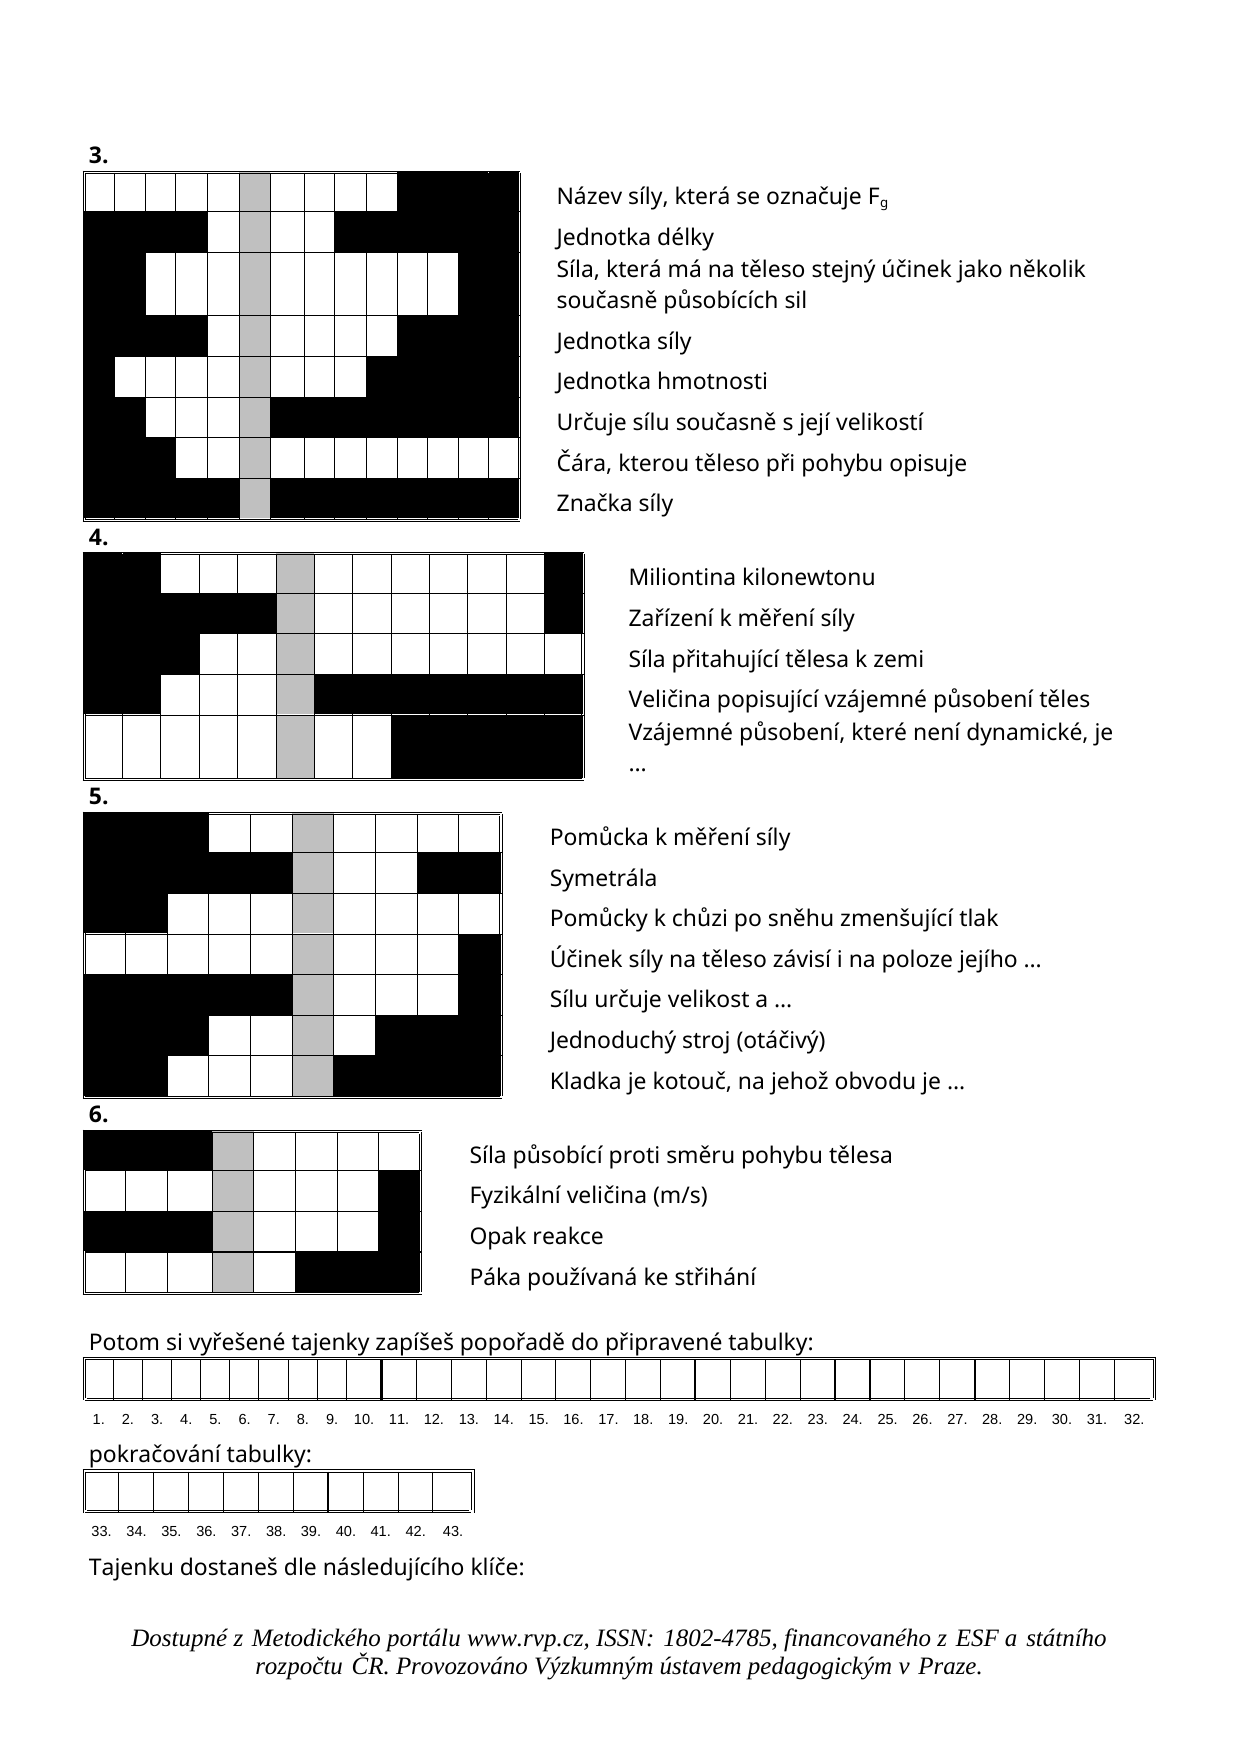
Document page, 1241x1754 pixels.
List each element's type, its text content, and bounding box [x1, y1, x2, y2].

table_header [731, 1360, 765, 1397]
table_cell [507, 716, 544, 778]
table_cell [507, 675, 544, 714]
table_cell [293, 1016, 333, 1055]
table_cell [208, 212, 239, 252]
table_header [123, 555, 160, 593]
table_cell Jednotka síly [549, 315, 1136, 356]
table_cell [86, 935, 125, 974]
table_cell 37. [224, 1513, 258, 1551]
table_cell Veličina popisující vzájemné působení těles [621, 674, 1136, 714]
table_cell [489, 212, 518, 252]
table_cell [168, 1253, 212, 1292]
table_header [591, 1360, 625, 1397]
table_cell 33. [84, 1510, 119, 1551]
table_cell Účinek síly na těleso závisí i na poloze jejího … [542, 934, 1061, 974]
table_cell [459, 975, 499, 1015]
table_cell [86, 1056, 125, 1096]
table_cell [176, 438, 207, 478]
table_cell [86, 253, 114, 315]
table_cell [367, 398, 397, 437]
table_cell [335, 357, 366, 397]
table_cell [86, 634, 122, 674]
table_header [399, 1473, 432, 1510]
text Potom si vyřešené tajenky zapíšeš popořadě do připravené tabulky: [89, 1326, 1152, 1357]
table_cell 19. [661, 1401, 695, 1438]
table_cell [459, 894, 499, 933]
table_cell [296, 1212, 337, 1251]
table_cell [353, 675, 391, 714]
table_cell [271, 212, 304, 252]
table_cell [251, 1016, 292, 1055]
table_header [172, 1360, 200, 1397]
table_header [468, 555, 506, 593]
table_header [522, 1360, 555, 1397]
table_cell [86, 1212, 125, 1251]
table_cell [398, 479, 427, 518]
table_header [315, 555, 352, 593]
table_cell [315, 675, 352, 714]
table_cell [315, 716, 352, 778]
table_header [398, 174, 427, 211]
table_header [487, 1360, 521, 1397]
table_cell 12. [416, 1401, 451, 1438]
table_header [318, 1360, 346, 1397]
table_header [364, 1473, 398, 1510]
table_cell Značka síly [549, 478, 1136, 518]
table_cell [418, 894, 458, 933]
table_cell [398, 253, 427, 315]
table_header [254, 1133, 295, 1170]
table_header [335, 174, 366, 211]
table_cell [126, 1056, 167, 1096]
table_cell [251, 1056, 292, 1096]
table_header [200, 555, 237, 593]
table_cell [521, 356, 549, 397]
table_header [86, 174, 114, 211]
table_cell [208, 357, 239, 397]
table_cell [168, 853, 208, 893]
table_cell [123, 634, 160, 674]
table_cell [545, 675, 581, 714]
table_header [259, 1360, 288, 1397]
table_cell [86, 398, 114, 437]
table_cell [86, 438, 114, 478]
table_header [976, 1360, 1009, 1397]
table_cell [146, 438, 175, 478]
table_cell [146, 316, 175, 356]
text 6. [89, 1098, 1152, 1129]
table_cell [251, 853, 292, 893]
table_header [556, 1360, 590, 1397]
table_cell [213, 1253, 253, 1292]
table_cell [422, 1170, 462, 1211]
table_cell [418, 935, 458, 974]
table_cell [200, 716, 237, 778]
table_cell [123, 594, 160, 633]
table_cell 8. [288, 1401, 317, 1438]
table_cell [126, 1212, 167, 1251]
table_header [392, 555, 429, 593]
table_cell [468, 675, 506, 714]
table_cell [251, 894, 292, 933]
table_header [433, 1473, 471, 1510]
table_cell [86, 1171, 125, 1211]
table_cell [123, 675, 160, 714]
table_cell [86, 479, 114, 518]
table_cell [338, 1253, 378, 1292]
table_cell [335, 212, 366, 252]
table_header Síla působící proti směru pohybu tělesa [462, 1130, 911, 1170]
table_cell [293, 975, 333, 1015]
table_cell 30. [1044, 1401, 1079, 1438]
table_header [347, 1360, 380, 1397]
table_cell [428, 253, 458, 315]
table_cell [115, 438, 145, 478]
table_cell Symetrála [542, 852, 1061, 893]
table_cell [398, 357, 427, 397]
table_cell [240, 212, 270, 252]
table_cell [430, 716, 467, 778]
table_cell [305, 212, 334, 252]
table_cell [334, 975, 375, 1015]
table_cell [271, 316, 304, 356]
table_header [176, 174, 207, 211]
table_cell [335, 316, 366, 356]
table_cell [168, 1016, 208, 1055]
table_cell [503, 893, 542, 933]
table_cell [271, 357, 304, 397]
table_header [146, 174, 175, 211]
table_header [201, 1360, 229, 1397]
table_cell [305, 398, 334, 437]
table_cell [209, 975, 250, 1015]
table_cell [176, 316, 207, 356]
table_cell [430, 634, 467, 674]
table_cell [208, 438, 239, 478]
table_cell [459, 357, 488, 397]
table_cell [86, 594, 122, 633]
table_cell [277, 594, 314, 633]
table_cell 20. [695, 1401, 730, 1438]
table_header [459, 174, 488, 211]
table_cell [126, 1253, 167, 1292]
table_header [86, 555, 122, 593]
table_header [452, 1360, 486, 1397]
table_header [126, 815, 167, 852]
table_header [501, 812, 542, 852]
table_cell 38. [259, 1513, 293, 1551]
table_cell Jednoduchý stroj (otáčivý) [542, 1015, 1061, 1055]
table_cell [376, 975, 417, 1015]
table_cell 39. [293, 1513, 328, 1551]
table_header [86, 1133, 125, 1170]
table_cell [293, 1056, 333, 1096]
table_cell [335, 479, 366, 518]
table_cell [240, 398, 270, 437]
table_header [428, 174, 458, 211]
table_cell [521, 315, 549, 356]
table_cell [335, 398, 366, 437]
table_cell 42. [398, 1513, 433, 1551]
table_header [519, 171, 549, 211]
table_cell 18. [626, 1401, 661, 1438]
table_cell [418, 975, 458, 1015]
table_cell [213, 1171, 253, 1211]
table_cell [459, 212, 488, 252]
table_cell [418, 1056, 458, 1096]
table_cell [86, 675, 122, 714]
table_header [626, 1360, 660, 1397]
table_cell [168, 894, 208, 933]
table_cell [334, 1016, 375, 1055]
table_cell 29. [1010, 1401, 1044, 1438]
table_cell [209, 1016, 250, 1055]
table_cell [209, 935, 250, 974]
table_cell [115, 316, 145, 356]
table_cell [305, 316, 334, 356]
table_cell [208, 316, 239, 356]
table_cell [146, 357, 175, 397]
table_header [430, 555, 467, 593]
table_cell [146, 212, 175, 252]
table_cell [271, 438, 304, 478]
table_cell [176, 479, 207, 518]
table_cell [459, 853, 499, 893]
table_cell 24. [835, 1401, 870, 1438]
table_cell Čára, kterou těleso při pohybu opisuje [549, 437, 1136, 478]
table_cell [334, 853, 375, 893]
table_cell [146, 398, 175, 437]
table_header [871, 1360, 904, 1397]
table_cell [376, 1016, 417, 1055]
table_cell [459, 479, 488, 518]
table_cell 14. [486, 1401, 521, 1438]
table_cell [200, 634, 237, 674]
table_header [168, 815, 208, 852]
table_cell 31. [1079, 1401, 1114, 1438]
table_cell Síla, která má na těleso stejný účinek jako několik současně působících sil [549, 252, 1136, 315]
table_cell [161, 634, 199, 674]
table_cell 17. [591, 1401, 626, 1438]
table_cell [430, 594, 467, 633]
table_header [766, 1360, 800, 1397]
table_cell [168, 975, 208, 1015]
table_header [801, 1360, 834, 1397]
table_cell [115, 357, 145, 397]
table_cell [468, 716, 506, 778]
table_cell [376, 894, 417, 933]
table_header Pomůcka k měření síly [542, 812, 1061, 852]
table_cell [503, 934, 542, 974]
table_header [213, 1133, 253, 1170]
table_cell [209, 853, 250, 893]
table_cell [209, 1056, 250, 1096]
table_cell 2. [113, 1401, 142, 1438]
table_cell [238, 716, 276, 778]
table_cell Opak reakce [462, 1211, 911, 1251]
text Tajenku dostaneš dle následujícího klíče: [89, 1551, 1152, 1582]
table_header [289, 1360, 317, 1397]
table_cell [353, 634, 391, 674]
table_header [544, 553, 583, 593]
table_cell [161, 675, 199, 714]
table_cell [251, 975, 292, 1015]
table_cell [521, 437, 549, 478]
table_header [86, 1360, 113, 1397]
table_cell [422, 1211, 462, 1251]
text pokračování tabulky: [89, 1438, 1152, 1469]
table_cell [277, 675, 314, 714]
table_cell [545, 716, 583, 778]
table_cell [428, 212, 458, 252]
table_cell [507, 594, 544, 633]
table_cell [86, 316, 114, 356]
table_header [422, 1130, 462, 1170]
table_cell [379, 1253, 420, 1292]
table_cell 27. [940, 1401, 974, 1438]
table_cell [254, 1212, 295, 1251]
table_cell [86, 975, 125, 1015]
table_cell [521, 478, 549, 518]
table_cell [335, 438, 366, 478]
table_cell [254, 1171, 295, 1211]
table_cell [126, 935, 167, 974]
table_cell [296, 1171, 337, 1211]
table_cell Fyzikální veličina (m/s) [462, 1170, 911, 1211]
table_cell [176, 212, 207, 252]
table_cell [392, 675, 429, 714]
table_header [154, 1473, 188, 1510]
table_cell [161, 594, 199, 633]
table_cell 34. [119, 1513, 154, 1551]
table_header [1080, 1360, 1114, 1397]
table_header [143, 1360, 171, 1397]
table_header [208, 174, 239, 211]
table_cell Sílu určuje velikost a … [542, 974, 1061, 1015]
table_cell [123, 716, 160, 778]
table_cell [585, 715, 621, 778]
table_cell Páka používaná ke střihání [462, 1251, 911, 1292]
table_cell [146, 479, 175, 518]
table_cell [468, 634, 506, 674]
table_header [271, 174, 304, 211]
table_cell [176, 357, 207, 397]
table_cell [126, 894, 167, 933]
table_cell [271, 398, 304, 437]
table_header [119, 1473, 153, 1510]
table_cell [208, 479, 239, 518]
table_cell [353, 594, 391, 633]
table_cell [305, 438, 334, 478]
table_cell [503, 852, 542, 893]
table_cell 22. [765, 1401, 800, 1438]
table_header [905, 1360, 939, 1397]
table_header [224, 1473, 258, 1510]
table_cell 13. [451, 1401, 486, 1438]
table_cell [238, 634, 276, 674]
table_cell 35. [154, 1513, 189, 1551]
table_cell 4. [171, 1401, 201, 1438]
table_cell 10. [346, 1401, 381, 1438]
table_cell [126, 1016, 167, 1055]
table_cell [240, 357, 270, 397]
table_cell [86, 853, 125, 893]
table_header [1045, 1360, 1079, 1397]
table_cell [398, 316, 427, 356]
table_header [353, 555, 391, 593]
table_cell [367, 479, 397, 518]
table_cell [296, 1253, 337, 1292]
table_cell [271, 253, 304, 315]
table_header [305, 174, 334, 211]
table_header [259, 1473, 293, 1510]
table_cell [392, 634, 429, 674]
table_cell 16. [556, 1401, 591, 1438]
table_cell [521, 211, 549, 252]
table_header [1115, 1360, 1153, 1397]
table_cell [459, 316, 488, 356]
table_cell [126, 1171, 167, 1211]
table_cell [585, 593, 621, 633]
table_header [126, 1133, 167, 1170]
table_cell [86, 1016, 125, 1055]
table_header [334, 815, 375, 852]
table_cell [489, 357, 518, 397]
table_cell [240, 253, 270, 315]
table_cell [545, 594, 581, 633]
table_header [507, 555, 544, 593]
table_cell [379, 1171, 419, 1211]
table_header [940, 1360, 974, 1397]
table_header [86, 1473, 118, 1510]
table_cell [489, 479, 519, 518]
table_cell [459, 438, 488, 478]
table_header [161, 555, 199, 593]
table_cell [503, 1015, 542, 1055]
table_cell [392, 594, 429, 633]
table_cell [240, 316, 270, 356]
table_header [583, 552, 621, 593]
table_cell [521, 252, 549, 315]
table_cell [238, 594, 276, 633]
table_cell [338, 1212, 378, 1251]
table_cell [161, 716, 199, 778]
table_cell [240, 438, 270, 478]
table_cell [353, 716, 391, 778]
table_cell [86, 357, 114, 397]
table_cell [315, 594, 352, 633]
table_cell 36. [189, 1513, 223, 1551]
table_cell [545, 634, 581, 674]
table_cell [168, 935, 208, 974]
table_header [379, 1131, 420, 1170]
table_cell [200, 594, 237, 633]
table_cell [305, 253, 334, 315]
table_cell [86, 894, 125, 933]
table_cell [251, 935, 292, 974]
table_cell 21. [730, 1401, 765, 1438]
table_cell 43. [433, 1510, 472, 1551]
table_cell [392, 716, 429, 778]
table_header [383, 1360, 416, 1397]
table_header [836, 1360, 869, 1397]
table_header [296, 1133, 337, 1170]
table_cell Vzájemné působení, které není dynamické, je … [621, 715, 1136, 778]
table_cell 41. [363, 1513, 398, 1551]
table_cell [293, 935, 333, 974]
table_cell [146, 253, 175, 315]
table_cell [334, 1056, 375, 1096]
table_cell 9. [317, 1401, 346, 1438]
table_cell [335, 253, 366, 315]
table_cell [367, 357, 397, 397]
table_cell [459, 253, 488, 315]
table_cell 26. [905, 1401, 940, 1438]
table_cell [293, 853, 333, 893]
table_cell 23. [800, 1401, 835, 1438]
table_cell [521, 397, 549, 437]
table_header [251, 815, 292, 852]
table_cell [176, 398, 207, 437]
table_cell [459, 1016, 499, 1055]
table_cell [379, 1212, 419, 1251]
table_header [696, 1360, 730, 1397]
table_cell [459, 935, 499, 974]
table_header [661, 1360, 694, 1397]
table_cell [254, 1253, 295, 1292]
table_cell [208, 253, 239, 315]
table_cell 25. [870, 1401, 905, 1438]
table_cell [126, 975, 167, 1015]
table_cell [418, 1016, 458, 1055]
table_cell [367, 253, 397, 315]
table_cell [459, 1056, 501, 1096]
table_cell [168, 1171, 212, 1211]
table_cell [376, 853, 417, 893]
table_header [329, 1473, 363, 1510]
text 4. [89, 521, 1152, 552]
table_cell [209, 894, 250, 933]
table_cell [428, 438, 458, 478]
table_cell [376, 935, 417, 974]
table_cell [367, 438, 397, 478]
table_cell [338, 1171, 378, 1211]
table_cell [208, 398, 239, 437]
table_cell [115, 212, 145, 252]
table_cell [334, 935, 375, 974]
table_cell [428, 316, 458, 356]
table_cell [507, 634, 544, 674]
table_cell [115, 253, 145, 315]
table_cell [115, 479, 145, 518]
table_cell [200, 675, 237, 714]
table_cell [585, 633, 621, 674]
table_cell [489, 438, 518, 478]
table_cell [428, 398, 458, 437]
table_cell 3. [142, 1401, 171, 1438]
table_cell 11. [381, 1401, 416, 1438]
table_cell Jednotka hmotnosti [549, 356, 1136, 397]
table_header [459, 813, 501, 852]
table_cell [398, 438, 427, 478]
table_cell [334, 894, 375, 933]
table_cell [428, 479, 458, 518]
table_header [367, 174, 397, 211]
table_header [418, 815, 458, 852]
table_cell [168, 1212, 212, 1251]
table_cell [277, 634, 314, 674]
table_header [1010, 1360, 1044, 1397]
table_cell [503, 1055, 542, 1096]
table_cell Kladka je kotouč, na jehož obvodu je … [542, 1055, 1061, 1096]
table_cell [418, 853, 458, 893]
table_header [189, 1473, 223, 1510]
table_header [489, 172, 519, 211]
table_header [376, 815, 417, 852]
table_header Miliontina kilonewtonu [621, 552, 1136, 593]
table_cell [277, 716, 314, 778]
table_header [240, 174, 270, 211]
table_header [168, 1133, 212, 1170]
table_cell Určuje sílu současně s její velikostí [549, 397, 1136, 437]
table_cell [86, 1253, 125, 1292]
table_cell [315, 634, 352, 674]
table_cell 15. [521, 1401, 556, 1438]
table_cell [376, 1056, 417, 1096]
table_cell [115, 398, 145, 437]
table_cell [398, 212, 427, 252]
table_cell [367, 212, 397, 252]
table_cell [428, 357, 458, 397]
table_cell [176, 253, 207, 315]
table_cell [489, 316, 518, 356]
text 3. [89, 139, 1152, 171]
table_cell [86, 212, 114, 252]
table_cell [293, 894, 333, 933]
table_cell [238, 675, 276, 714]
table_cell 32. [1114, 1398, 1154, 1438]
table_cell 7. [259, 1401, 288, 1438]
table_header [238, 555, 276, 593]
table_cell Zařízení k měření síly [621, 593, 1136, 633]
table_cell Jednotka délky [549, 211, 1136, 252]
table_cell [367, 316, 397, 356]
text 5. [89, 780, 1152, 812]
table_cell 40. [328, 1513, 363, 1551]
table_cell Síla přitahující tělesa k zemi [621, 633, 1136, 674]
table_cell [489, 253, 518, 315]
table_header [86, 815, 125, 852]
table_header [277, 555, 314, 593]
table_cell [459, 398, 488, 437]
table_cell Pomůcky k chůzi po sněhu zmenšující tlak [542, 893, 1061, 933]
table_header [417, 1360, 451, 1397]
table_header [338, 1133, 378, 1170]
table_cell [213, 1212, 253, 1251]
table_cell [430, 675, 467, 714]
table_cell 1. [84, 1398, 113, 1438]
table_cell [126, 853, 167, 893]
table_header [114, 1360, 142, 1397]
table_cell [240, 479, 270, 518]
table_header [230, 1360, 258, 1397]
table_cell [305, 357, 334, 397]
table_cell [585, 674, 621, 714]
table_header Název síly, která se označuje Fg [549, 171, 1136, 211]
table_cell [168, 1056, 208, 1096]
table_cell 5. [201, 1401, 230, 1438]
table_header [115, 174, 145, 211]
table_cell [305, 479, 334, 518]
table_cell 6. [230, 1401, 259, 1438]
table_header [293, 815, 333, 852]
table_cell [422, 1251, 462, 1292]
table_cell [503, 974, 542, 1015]
table_cell [86, 716, 122, 778]
table_cell [468, 594, 506, 633]
table_cell [398, 398, 427, 437]
table_header [209, 815, 250, 852]
table_header [294, 1473, 327, 1510]
table_cell [489, 398, 518, 437]
table_cell 28. [975, 1401, 1009, 1438]
table_cell [271, 479, 304, 518]
